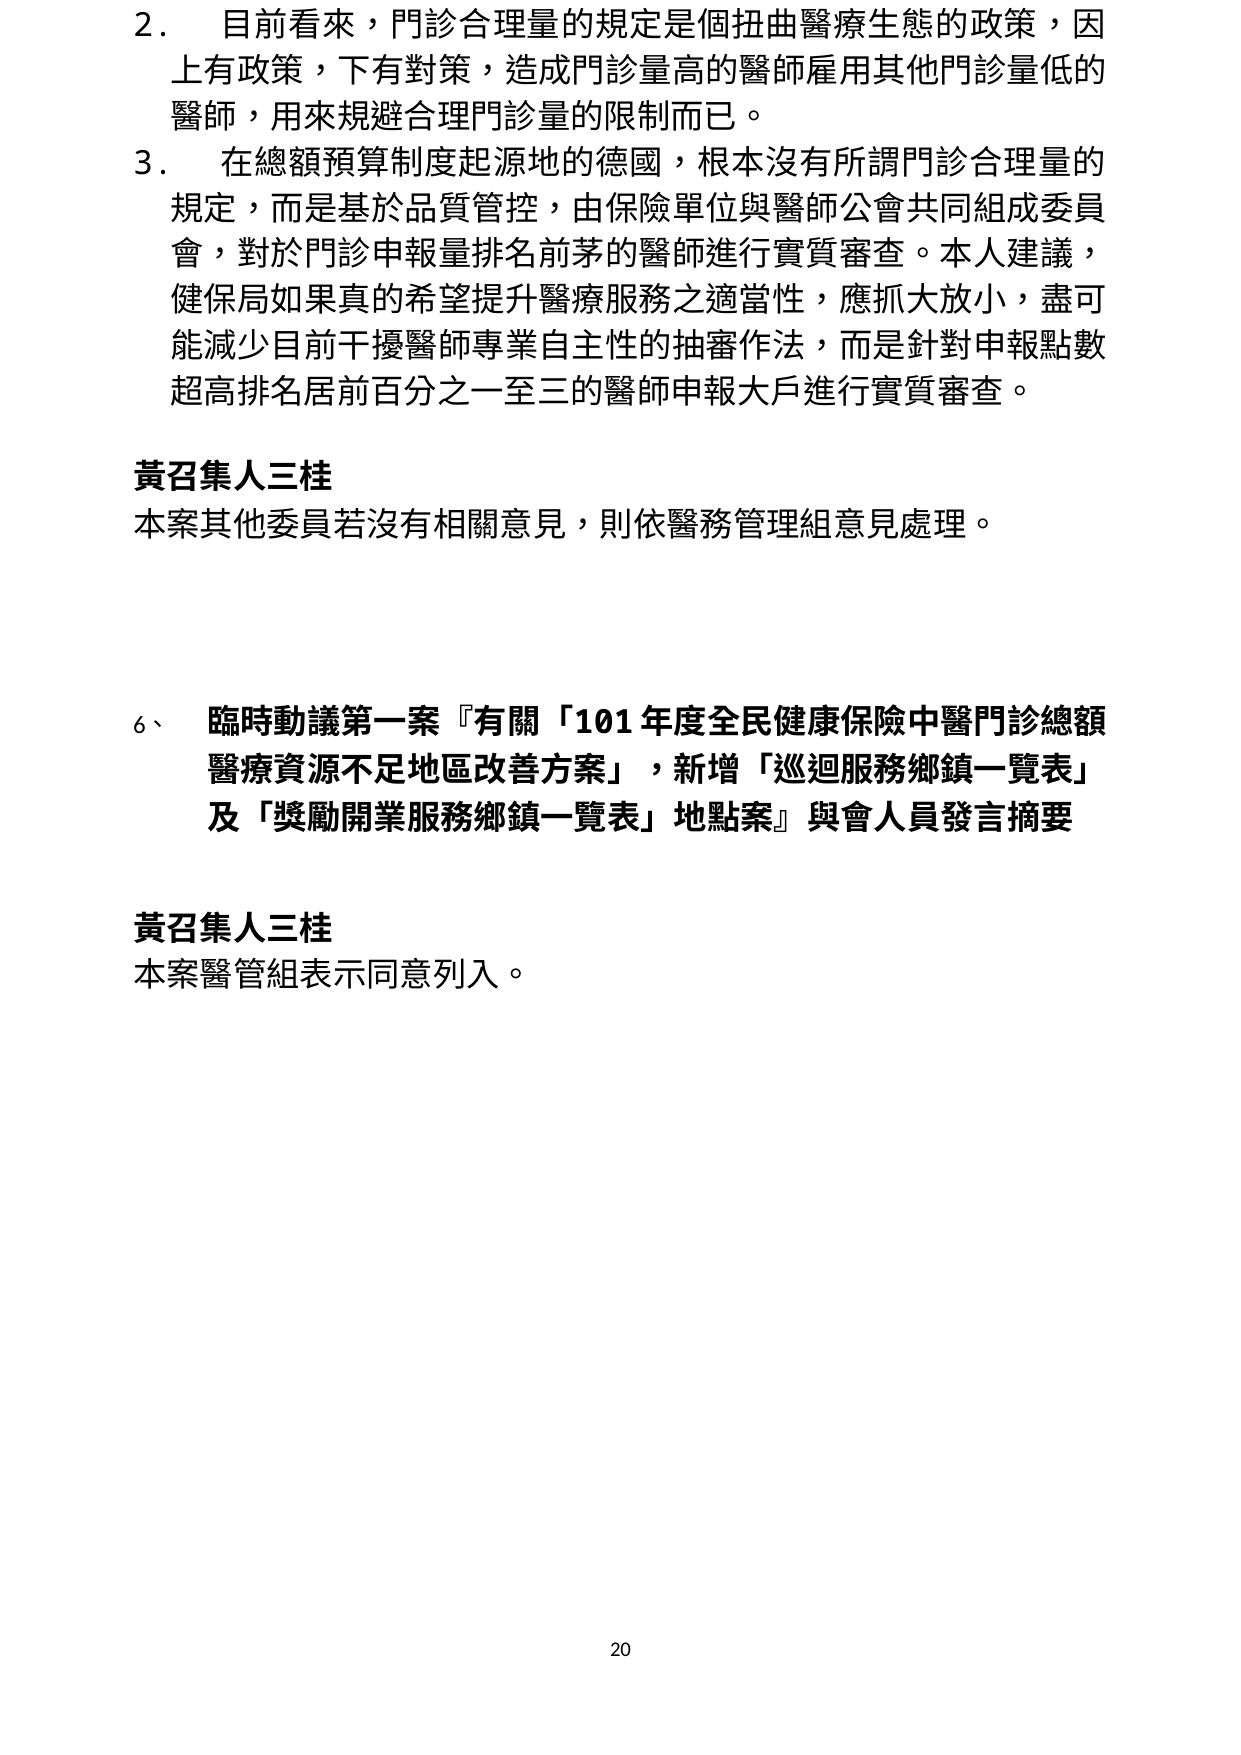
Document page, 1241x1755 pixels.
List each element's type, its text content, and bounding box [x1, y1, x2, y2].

text 本案其他委員若沒有相關意見，則依醫務管理組意見處理。 [133, 498, 1107, 546]
text 本案醫管組表示同意列入。 [133, 950, 1107, 996]
list 臨時動議第一案『有關「101年度全民健康保險中醫門診總額醫療資源不足地區改善方案」，新增「巡迴服務鄉鎮一覽表」及「獎勵開業服務鄉鎮一覽表」地點案』與會人員發言摘要 [133, 695, 1107, 839]
list 目前看來，門診合理量的規定是個扭曲醫療生態的政策，因上有政策，下有對策，造成門診量高的醫師雇用其他門診量低的醫師，用來規避合理門診量的限制而已。 [133, 0, 1107, 137]
text 黃召集人三桂 [133, 450, 1107, 498]
list 在總額預算制度起源地的德國，根本沒有所謂門診合理量的規定，而是基於品質管控，由保險單位與醫師公會共同組成委員會，對於門診申報量排名前茅的醫師進行實質審查。本人建議，健保局如果真的希望提升醫療服務之適當性，應抓大放小，盡可能減少目前干擾醫師專業自主性的抽審作法，而是針對申報點數超高排名居前百分之一至三的醫師申報大戶進行實質審查。 [133, 137, 1107, 412]
text 黃召集人三桂 [133, 901, 1107, 950]
